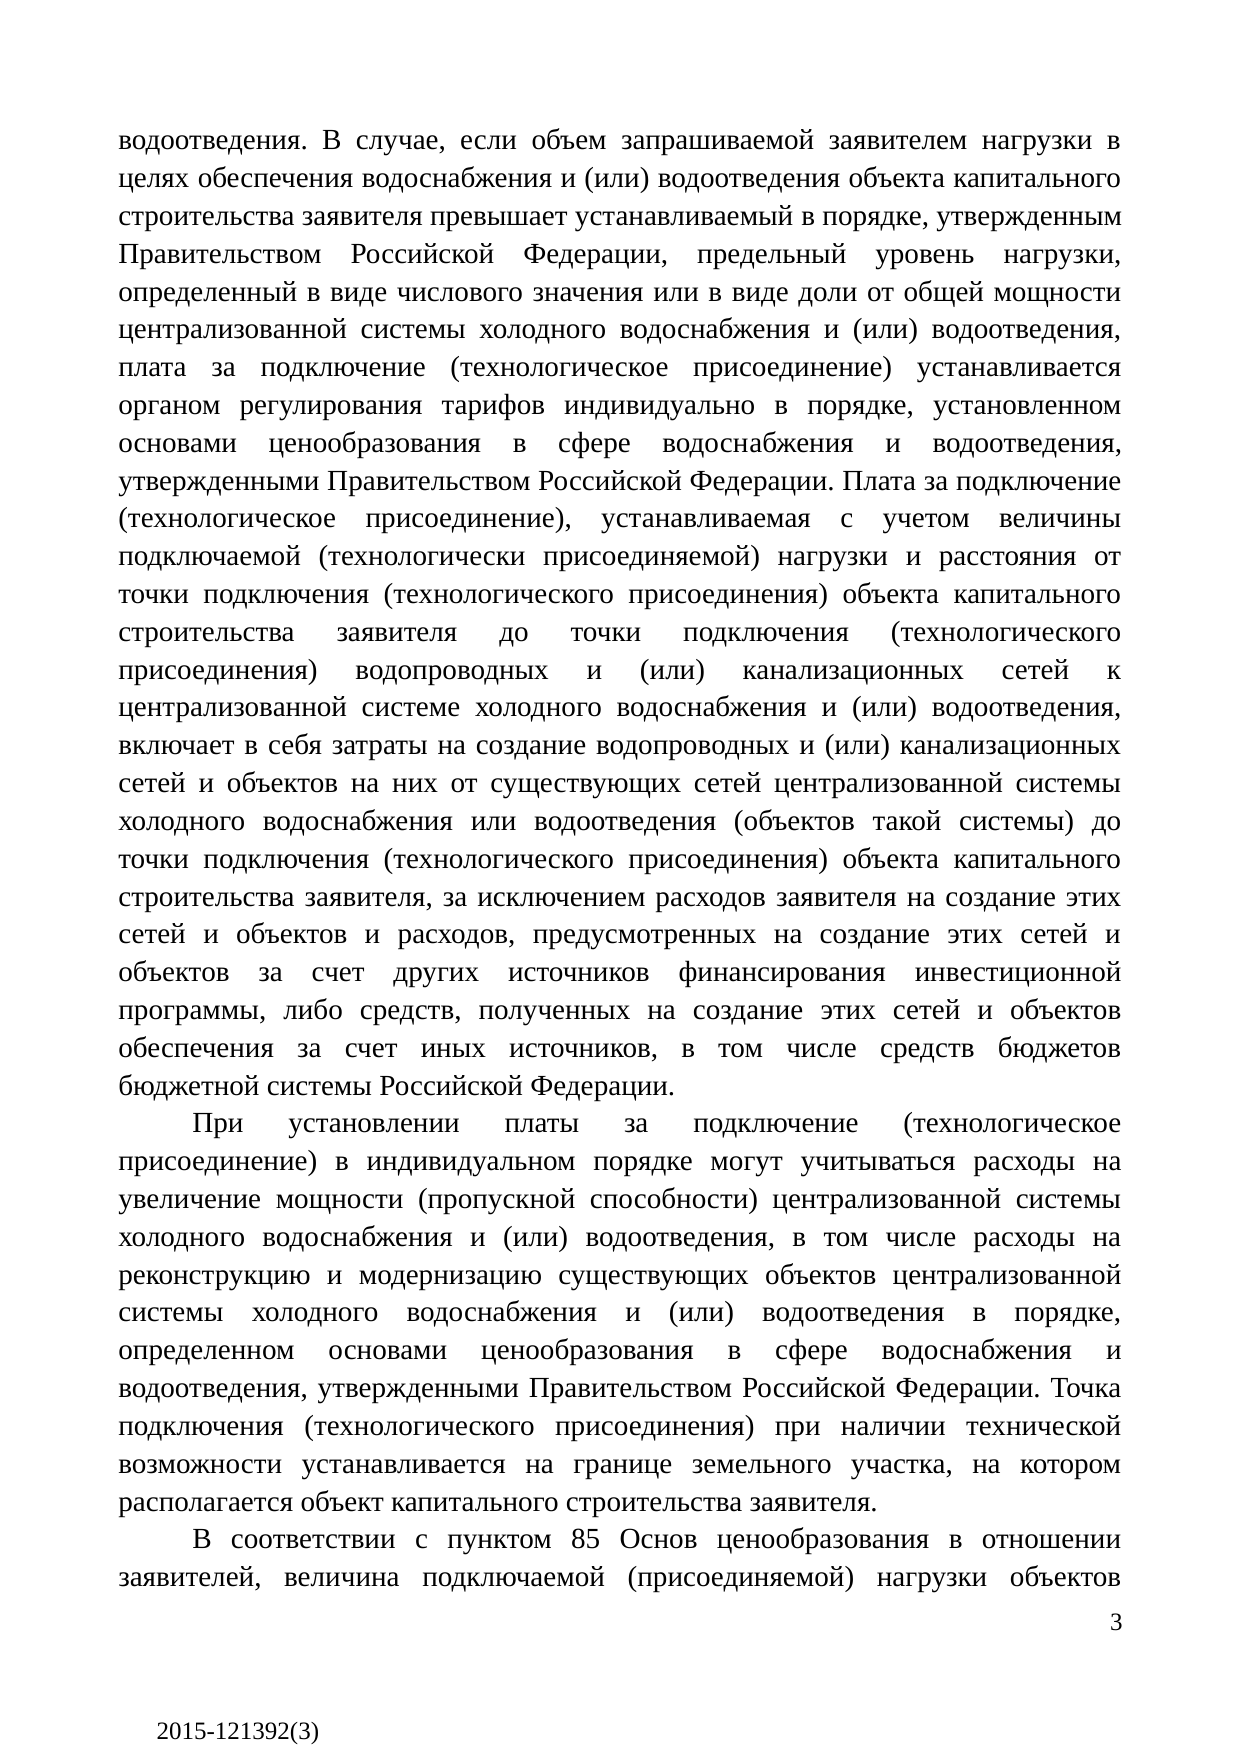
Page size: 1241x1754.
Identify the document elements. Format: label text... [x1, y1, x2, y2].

text В соответствии с пунктом 85 Основ ценообразования в отношении заявителей, величина подключаемой (присоединяемой) нагрузки объектов [118, 1517, 1122, 1593]
text При установлении платы за подключение (технологическое присоединение) в индивидуальном порядке могут учитываться расходы на увеличение мощности (пропускной способности) централизованной системы холодного водоснабжения и (или) водоотведения, в том числе расходы на реконструкцию и модернизацию существующих объектов централизованной системы холодного водоснабжения и (или) водоотведения в порядке, определенном основами ценообразования в сфере водоснабжения и водоотведения, утвержденными Правительством Российской Федерации. Точка подключения (технологического присоединения) при наличии технической возможности устанавливается на границе земельного участка, на котором располагается объект капитального строительства заявителя. [118, 1101, 1122, 1517]
text водоотведения. В случае, если объем запрашиваемой заявителем нагрузки в целях обеспечения водоснабжения и (или) водоотведения объекта капитального строительства заявителя превышает устанавливаемый в порядке, утвержденным Правительством Российской Федерации, предельный уровень нагрузки, определенный в виде числового значения или в виде доли от общей мощности централизованной системы холодного водоснабжения и (или) водоотведения, плата за подключение (технологическое присоединение) устанавливается органом регулирования тарифов индивидуально в порядке, установленном основами ценообразования в сфере водоснабжения и водоотведения, утвержденными Правительством Российской Федерации. Плата за подключение (технологическое присоединение), устанавливаемая с учетом величины подключаемой (технологически присоединяемой) нагрузки и расстояния от точки подключения (технологического присоединения) объекта капитального строительства заявителя до точки подключения (технологического присоединения) водопроводных и (или) канализационных сетей к централизованной системе холодного водоснабжения и (или) водоотведения, включает в себя затраты на создание водопроводных и (или) канализационных сетей и объектов на них от существующих сетей централизованной системы холодного водоснабжения или водоотведения (объектов такой системы) до точки подключения (технологического присоединения) объекта капитального строительства заявителя, за исключением расходов заявителя на создание этих сетей и объектов и расходов, предусмотренных на создание этих сетей и объектов за счет других источников финансирования инвестиционной программы, либо средств, полученных на создание этих сетей и объектов обеспечения за счет иных источников, в том числе средств бюджетов бюджетной системы Российской Федерации. [118, 118, 1122, 1101]
